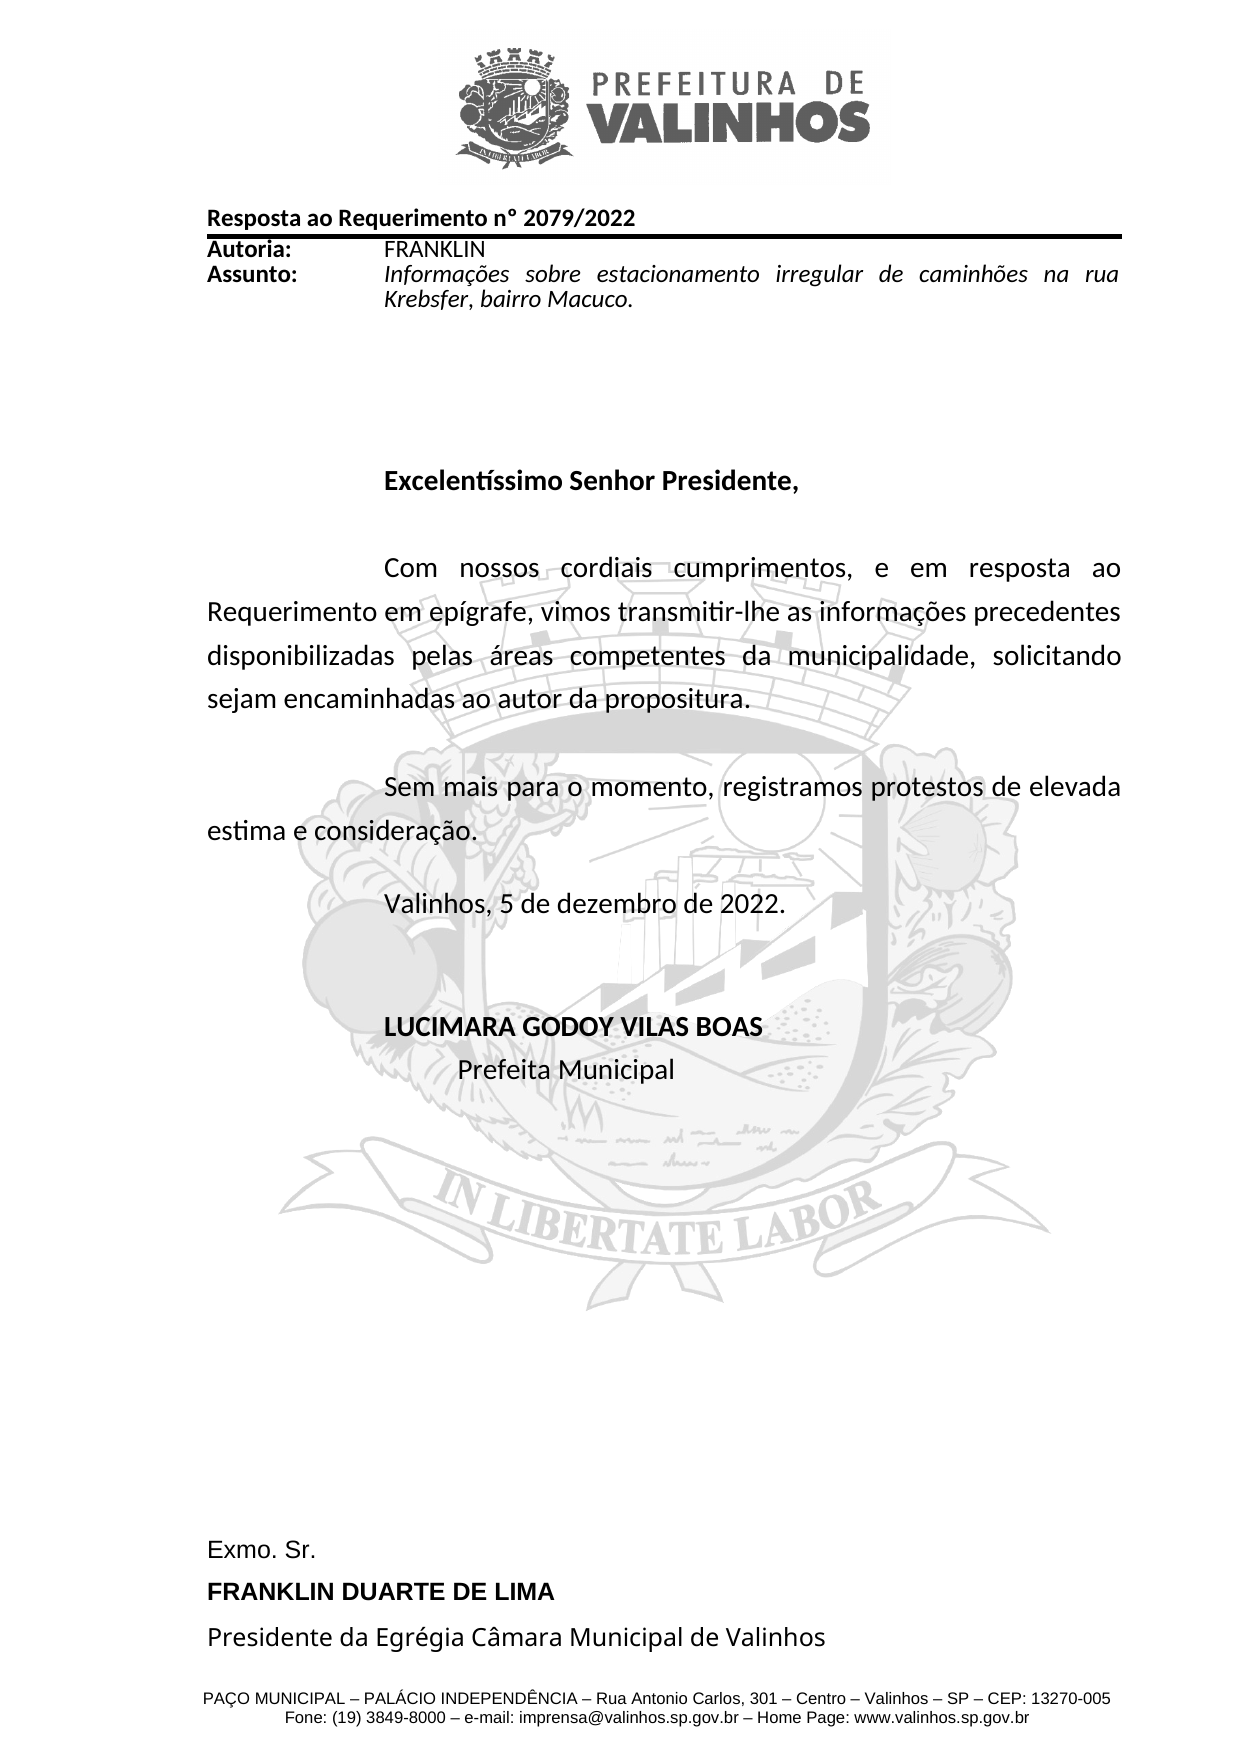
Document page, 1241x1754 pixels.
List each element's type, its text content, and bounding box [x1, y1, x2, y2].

text LUCIMARA GODOY VILAS BOAS [1094, 1014, 1122, 1043]
text Valinhos, 5 de dezembro de 2022. [1094, 891, 1122, 920]
text Valinhos, 5 de dezembro de 2022. [207, 891, 235, 920]
picture [235, 518, 1094, 1355]
text Sem mais para o momento, registramos protestos de elevada estima e consideração. [1094, 774, 1122, 847]
text Excelentíssimo Senhor Presidente, [207, 468, 1122, 497]
picture [1090, 609, 1094, 619]
text Sem mais para o momento, registramos protestos de elevada estima e consideração. [207, 774, 235, 847]
text Prefeita Municipal [1094, 1058, 1122, 1087]
text LUCIMARA GODOY VILAS BOAS [207, 1014, 235, 1043]
picture [438, 29, 891, 185]
text Prefeita Municipal [207, 1058, 235, 1087]
